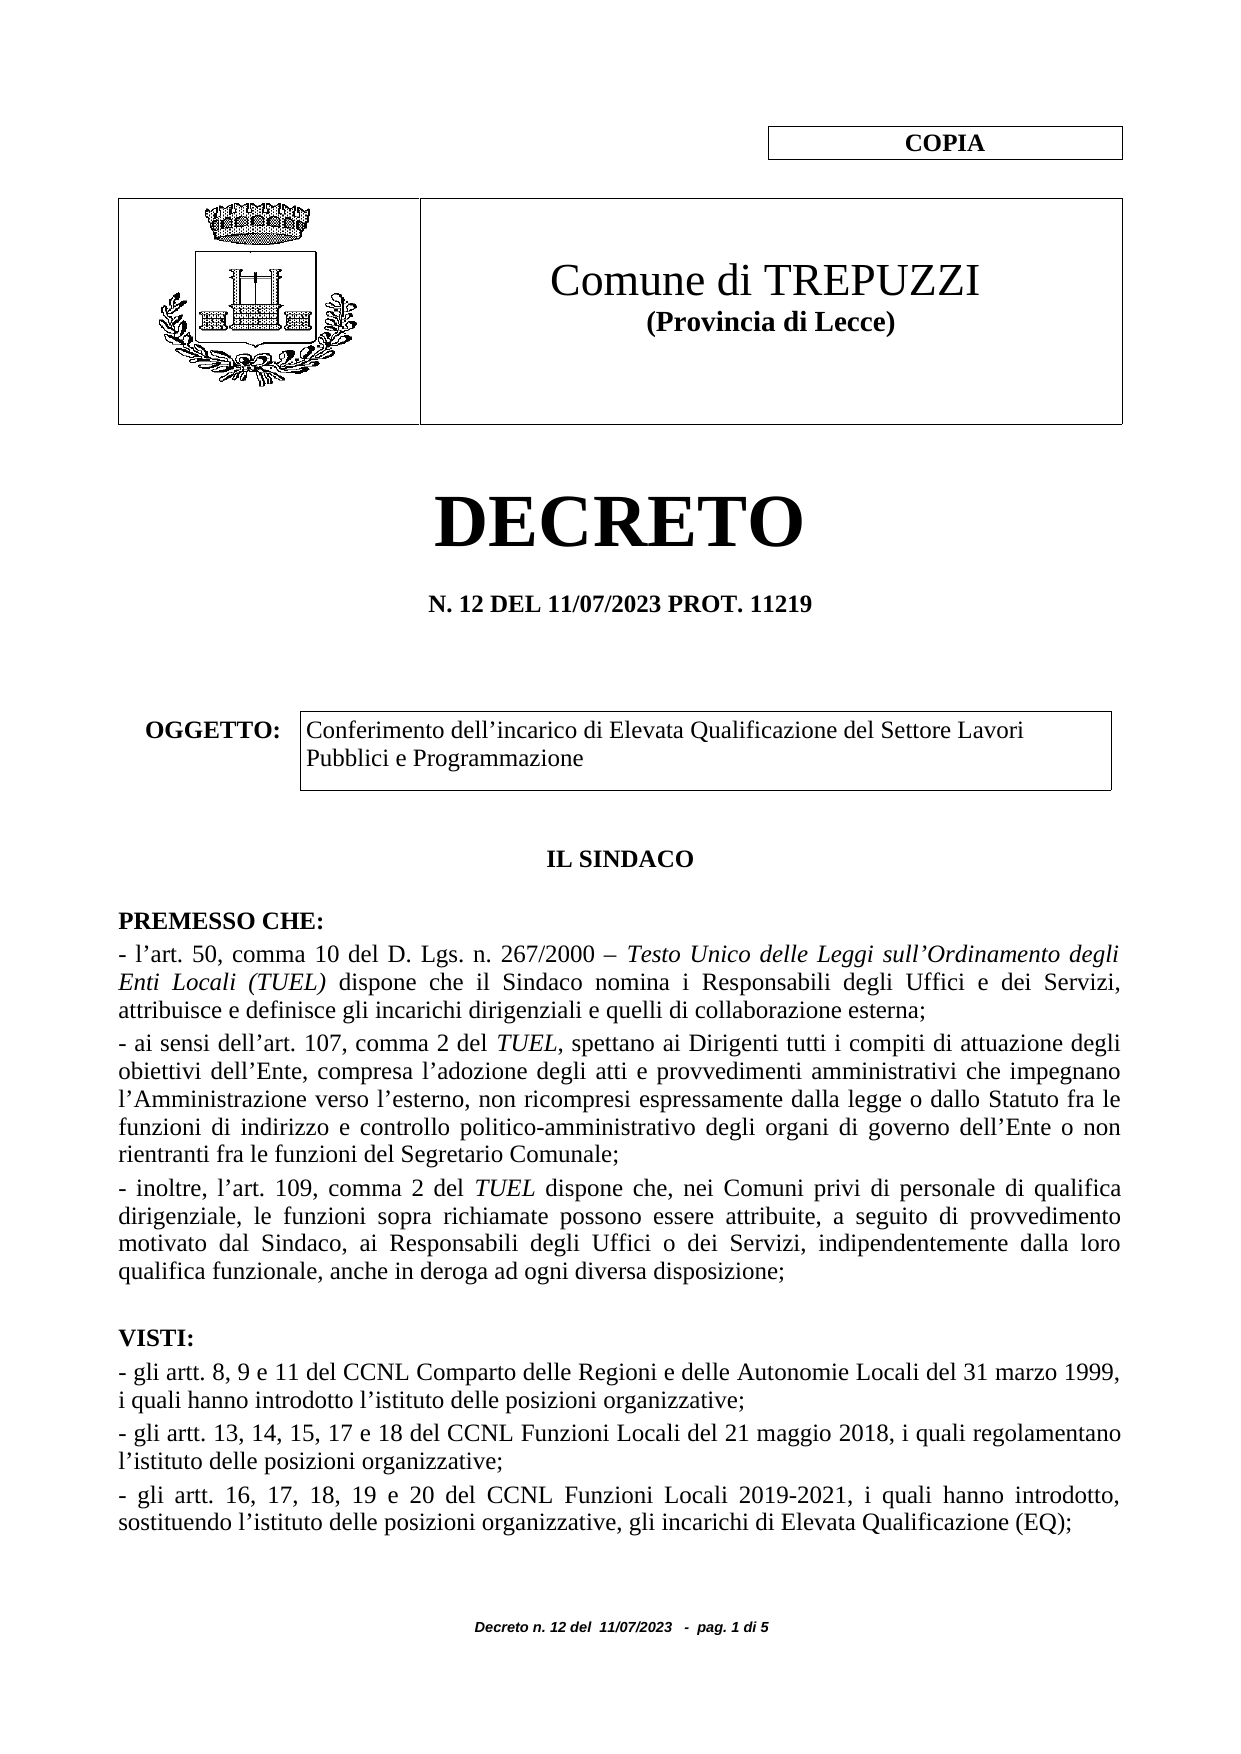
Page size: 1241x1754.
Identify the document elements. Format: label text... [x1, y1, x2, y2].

text - ai sensi dell’art. 107, comma 2 del TUEL, spettano ai Dirigenti tutti i compiti di attuazione degli obiettivi dell’Ente, compresa l’adozione degli atti e provvedimenti amministrativi che impegnano l’Amministrazione verso l’esterno, non ricompresi espressamente dalla legge o dallo Statuto fra le funzioni di indirizzo e controllo politico-amministrativo degli organi di governo dell’Ente o non rientranti fra le funzioni del Segretario Comunale; [118, 1029, 1122, 1168]
text DECRETO [118, 479, 1122, 562]
text - gli artt. 13, 14, 15, 17 e 18 del CCNL Funzioni Locali del 21 maggio 2018, i quali regolamentano l’istituto delle posizioni organizzative; [118, 1419, 1122, 1475]
text - inoltre, l’art. 109, comma 2 del TUEL dispone che, nei Comuni privi di personale di qualifica dirigenziale, le funzioni sopra richiamate possono essere attribuite, a seguito di provvedimento motivato dal Sindaco, ai Responsabili degli Uffici o dei Servizi, indipendentemente dalla loro qualifica funzionale, anche in deroga ad ogni diversa disposizione; [118, 1174, 1122, 1285]
table_header Comune di TREPUZZI (Provincia di Lecce) [421, 199, 1122, 424]
text IL SINDACO [118, 846, 1122, 873]
text - gli artt. 8, 9 e 11 del CCNL Comparto delle Regioni e delle Autonomie Locali del 31 marzo 1999, i quali hanno introdotto l’istituto delle posizioni organizzative; [118, 1358, 1122, 1413]
table_header OGGETTO: [139, 711, 300, 790]
text VISTI: [118, 1324, 1111, 1352]
table_header [119, 199, 419, 424]
text N. 12 DEL 11/07/2023 PROT. 11219 [118, 590, 1122, 618]
table_header Conferimento dell’incarico di Elevata Qualificazione del Settore Lavori Pubblici e Programmazione [301, 712, 1111, 790]
text PREMESSO CHE: [118, 907, 1122, 934]
text - gli artt. 16, 17, 18, 19 e 20 del CCNL Funzioni Locali 2019-2021, i quali hanno introdotto, sostituendo l’istituto delle posizioni organizzative, gli incarichi di Elevata Qualificazione (EQ); [118, 1481, 1122, 1536]
text - l’art. 50, comma 10 del D. Lgs. n. 267/2000 – Testo Unico delle Leggi sull’Ordinamento degli Enti Locali (TUEL) dispone che il Sindaco nomina i Responsabili degli Uffici e dei Servizi, attribuisce e definisce gli incarichi dirigenziali e quelli di collaborazione esterna; [118, 941, 1122, 1024]
